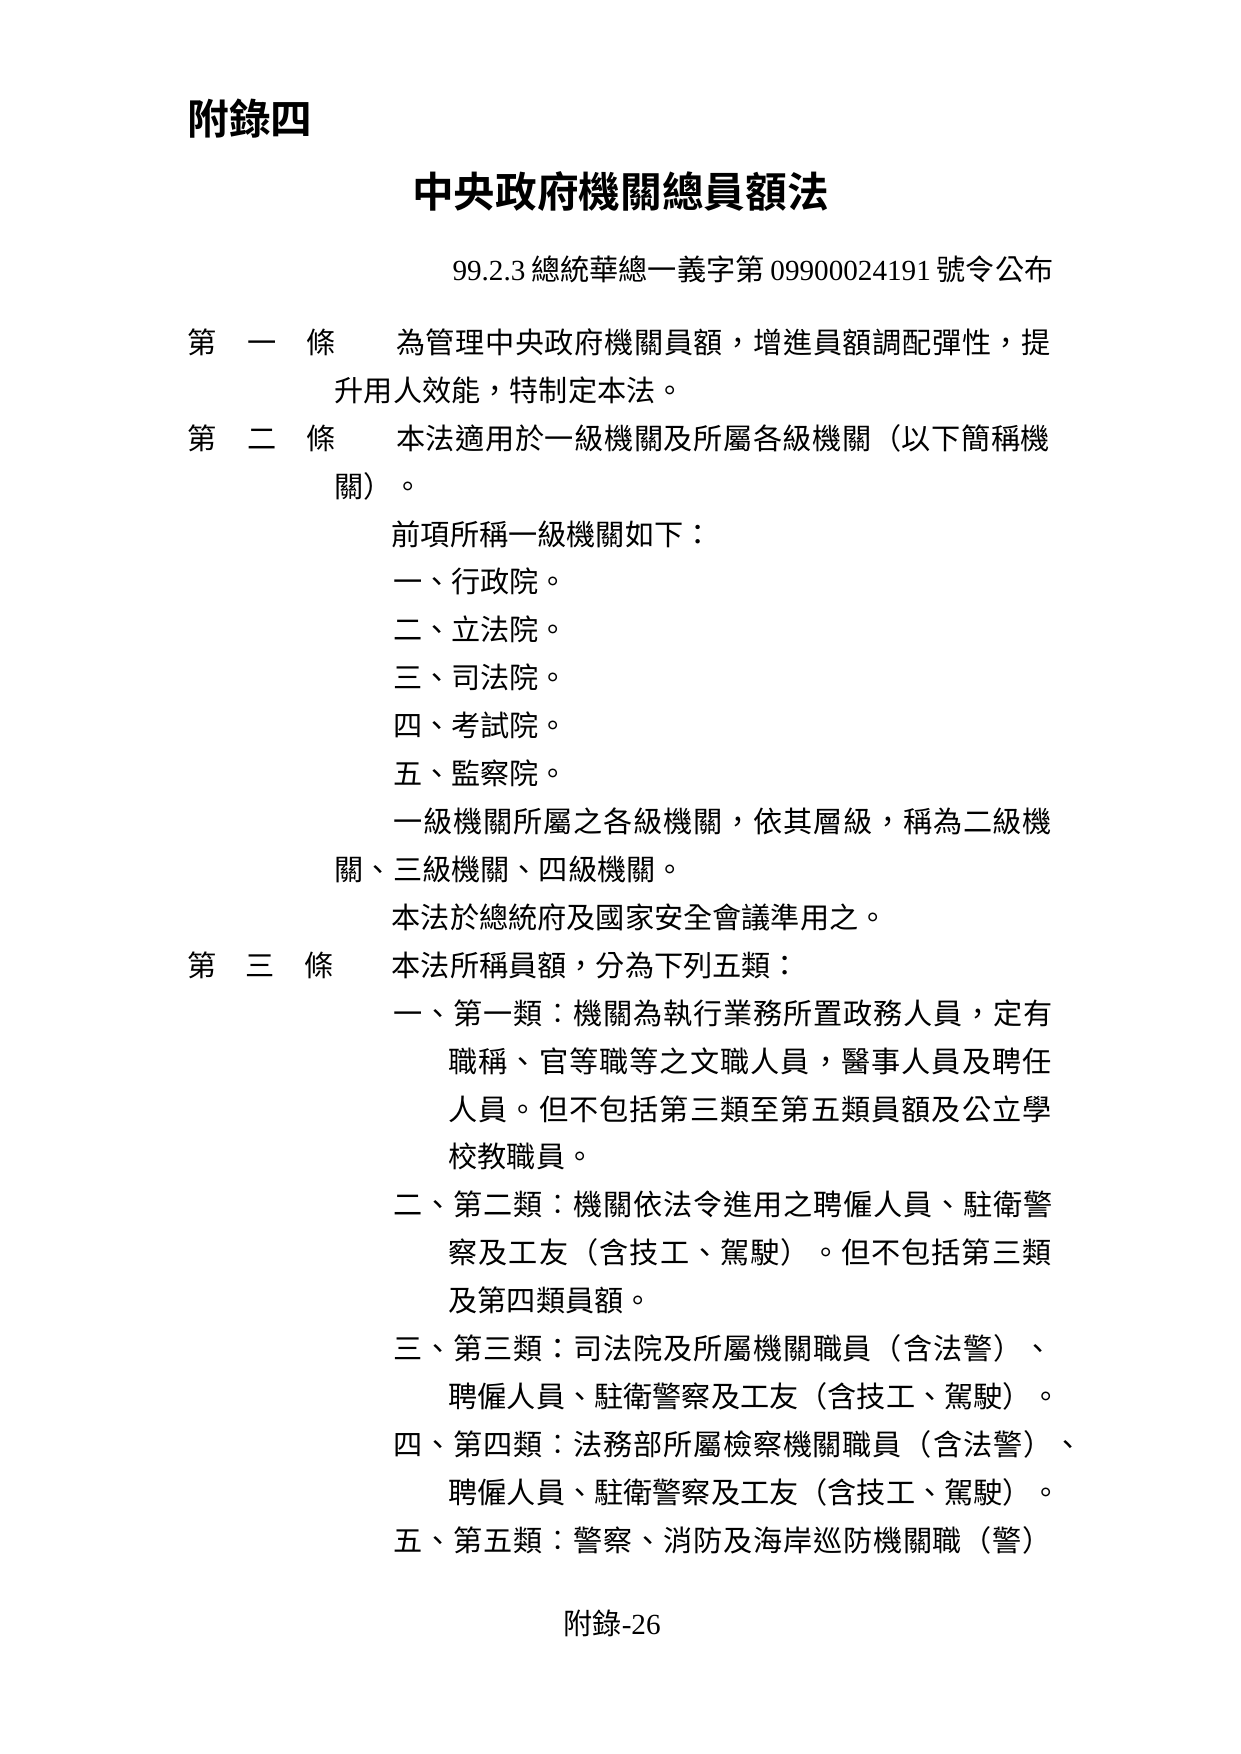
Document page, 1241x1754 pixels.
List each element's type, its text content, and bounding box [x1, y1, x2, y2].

text 五、監察院。 [393, 746, 1053, 794]
text 四、考試院。 [393, 698, 1053, 746]
text 一、第一類︰機關為執行業務所置政務人員，定有職稱、官等職等之文職人員，醫事人員及聘任人員。但不包括第三類至第五類員額及公立學校教職員。 [393, 986, 1053, 1177]
text 一、行政院。 [393, 554, 1053, 602]
text 99.2.3總統華總一義字第09900024191號令公布 [187, 242, 1053, 290]
text 中央政府機關總員額法 [187, 169, 1053, 217]
text 五、第五類︰警察、消防及海岸巡防機關職（警） [393, 1513, 1053, 1561]
text 一級機關所屬之各級機關，依其層級，稱為二級機關、三級機關、四級機關。 [333, 794, 1053, 890]
text 三、第三類：司法院及所屬機關職員（含法警）、聘僱人員、駐衛警察及工友（含技工、駕駛）。 [393, 1321, 1053, 1417]
text 第 一 條 為管理中央政府機關員額，增進員額調配彈性，提升用人效能，特制定本法。 [187, 315, 1053, 411]
text 第 二 條 本法適用於一級機關及所屬各級機關（以下簡稱機關）。 [187, 411, 1053, 507]
text 前項所稱一級機關如下： [333, 507, 1053, 554]
text 本法於總統府及國家安全會議準用之。 [333, 890, 1053, 938]
text 第 三 條 本法所稱員額，分為下列五類： [187, 938, 1053, 986]
text 三、司法院。 [393, 650, 1053, 698]
text 二、立法院。 [393, 602, 1053, 650]
text 四、第四類︰法務部所屬檢察機關職員（含法警）、聘僱人員、駐衛警察及工友（含技工、駕駛）。 [393, 1417, 1053, 1513]
text 二、第二類︰機關依法令進用之聘僱人員、駐衛警察及工友（含技工、駕駛）。但不包括第三類及第四類員額。 [393, 1177, 1053, 1321]
text 附錄四 [187, 96, 1053, 144]
